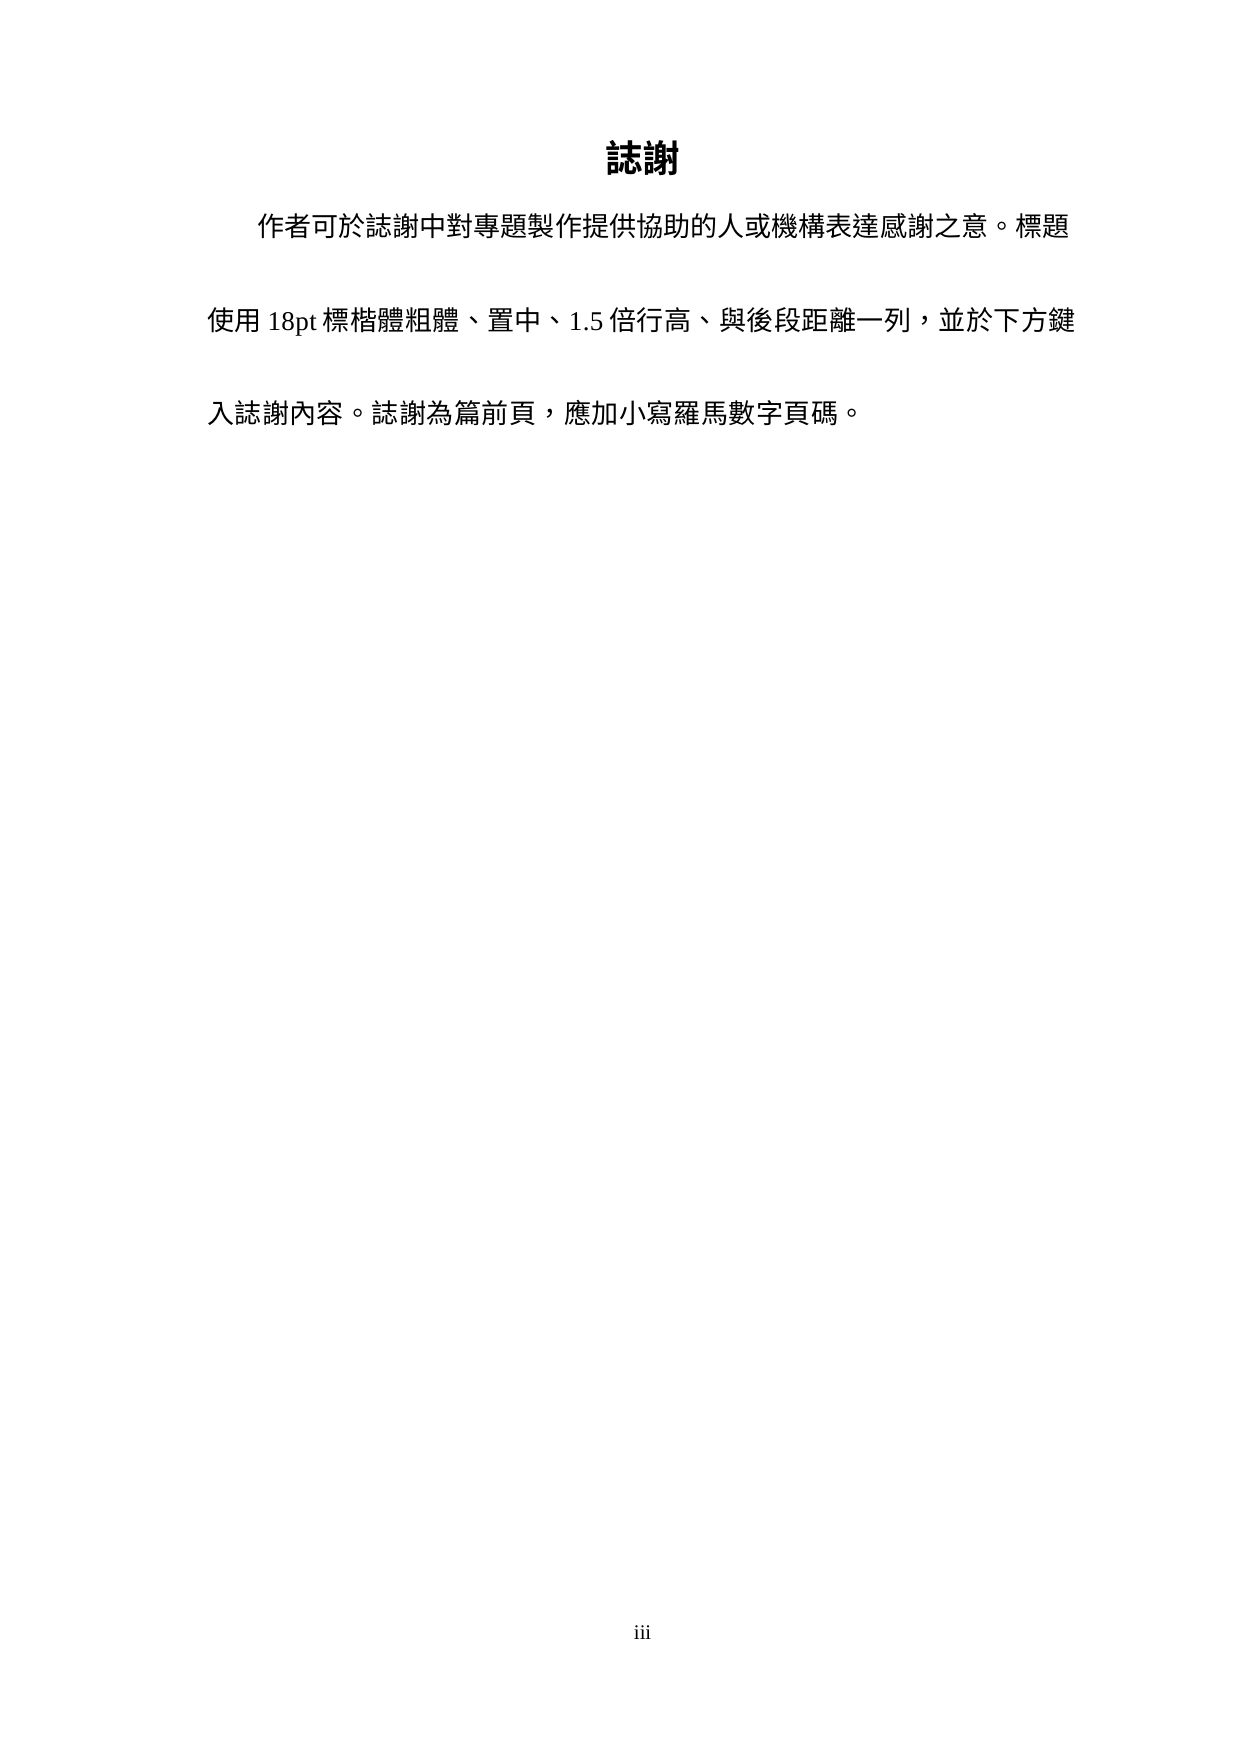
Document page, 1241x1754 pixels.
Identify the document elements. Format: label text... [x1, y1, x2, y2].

text 作者可於誌謝中對專題製作提供協助的人或機構表達感謝之意。標題使用18pt標楷體粗體、置中、1.5倍行高、與後段距離一列，並於下方鍵入誌謝內容。誌謝為篇前頁，應加小寫羅馬數字頁碼。 [207, 183, 1078, 433]
text 誌謝 [207, 129, 1078, 183]
